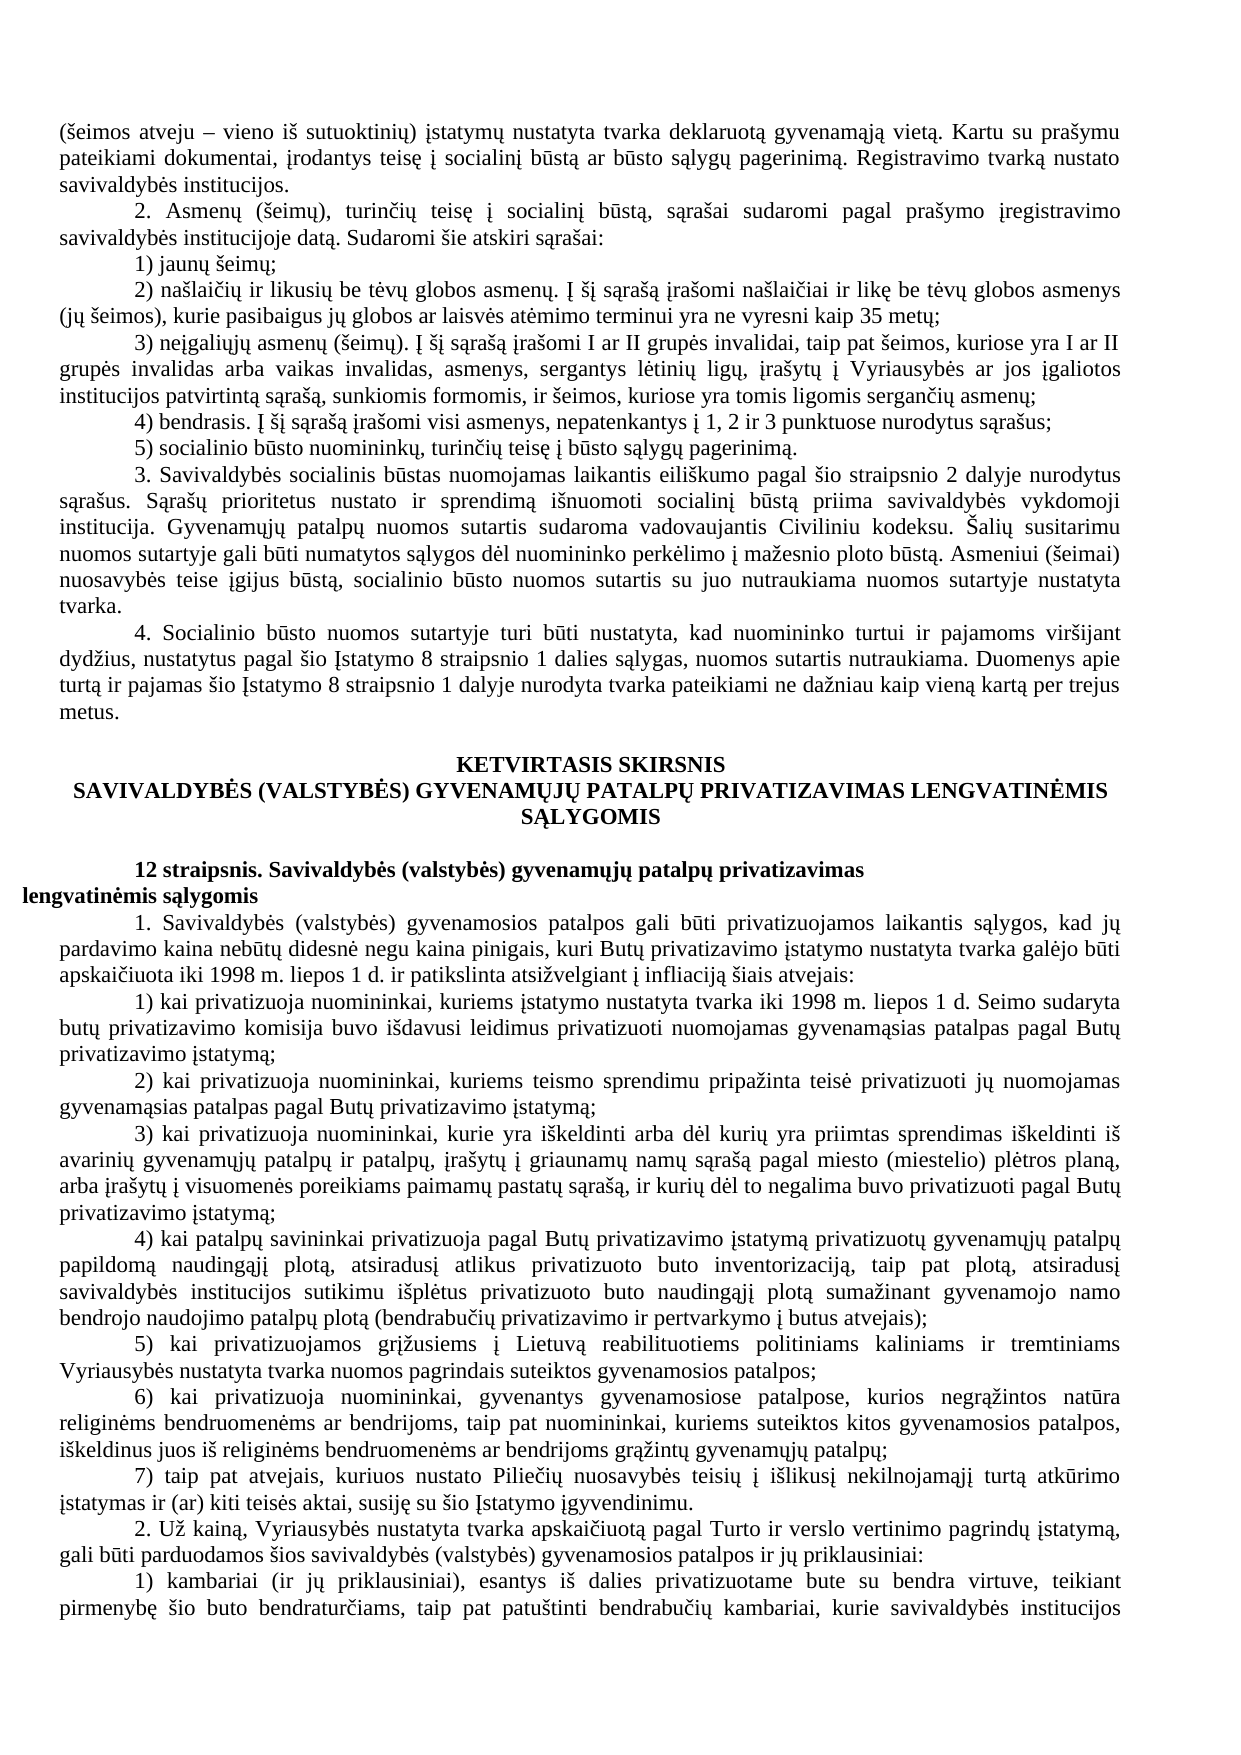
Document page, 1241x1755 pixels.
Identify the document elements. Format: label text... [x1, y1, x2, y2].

text lengvatinėmis sąlygomis [22, 882, 1122, 909]
subtitle KETVIRTASIS SKIRSNIS [59, 751, 1122, 777]
text 1) kambariai (ir jų priklausiniai), esantys iš dalies privatizuotame bute su bendra virtuve, teikiant pirmenybę šio buto bendraturčiams, taip pat patuštinti bendrabučių kambariai, kurie savivaldybės institucijos [59, 1568, 1122, 1620]
text 4) kai patalpų savininkai privatizuoja pagal Butų privatizavimo įstatymą privatizuotų gyvenamųjų patalpų papildomą naudingąjį plotą, atsiradusį atlikus privatizuoto buto inventorizaciją, taip pat plotą, atsiradusį savivaldybės institucijos sutikimu išplėtus privatizuoto buto naudingąjį plotą sumažinant gyvenamojo namo bendrojo naudojimo patalpų plotą (bendrabučių privatizavimo ir pertvarkymo į butus atvejais); [59, 1225, 1122, 1330]
text 2) našlaičių ir likusių be tėvų globos asmenų. Į šį sąrašą įrašomi našlaičiai ir likę be tėvų globos asmenys (jų šeimos), kurie pasibaigus jų globos ar laisvės atėmimo terminui yra ne vyresni kaip 35 metų; [59, 276, 1122, 329]
text 1) jaunų šeimų; [59, 250, 1122, 276]
text 7) taip pat atvejais, kuriuos nustato Piliečių nuosavybės teisių į išlikusį nekilnojamąjį turtą atkūrimo įstatymas ir (ar) kiti teisės aktai, susiję su šio Įstatymo įgyvendinimu. [59, 1462, 1122, 1515]
text 2) kai privatizuoja nuomininkai, kuriems teismo sprendimu pripažinta teisė privatizuoti jų nuomojamas gyvenamąsias patalpas pagal Butų privatizavimo įstatymą; [59, 1067, 1122, 1119]
text 3. Savivaldybės socialinis būstas nuomojamas laikantis eiliškumo pagal šio straipsnio 2 dalyje nurodytus sąrašus. Sąrašų prioritetus nustato ir sprendimą išnuomoti socialinį būstą priima savivaldybės vykdomoji institucija. Gyvenamųjų patalpų nuomos sutartis sudaroma vadovaujantis Civiliniu kodeksu. Šalių susitarimu nuomos sutartyje gali būti numatytos sąlygos dėl nuomininko perkėlimo į mažesnio ploto būstą. Asmeniui (šeimai) nuosavybės teise įgijus būstą, socialinio būsto nuomos sutartis su juo nutraukiama nuomos sutartyje nustatyta tvarka. [59, 461, 1122, 619]
text 4) bendrasis. Į šį sąrašą įrašomi visi asmenys, nepatenkantys į 1, 2 ir 3 punktuose nurodytus sąrašus; [59, 408, 1122, 434]
text SAVIVALDYBĖS (VALSTYBĖS) GYVENAMŲJŲ PATALPŲ PRIVATIZAVIMAS LENGVATINĖMIS SĄLYGOMIS [59, 777, 1122, 830]
text 5) socialinio būsto nuomininkų, turinčių teisę į būsto sąlygų pagerinimą. [59, 434, 1122, 461]
text 1. Savivaldybės (valstybės) gyvenamosios patalpos gali būti privatizuojamos laikantis sąlygos, kad jų pardavimo kaina nebūtų didesnė negu kaina pinigais, kuri Butų privatizavimo įstatymo nustatyta tvarka galėjo būti apskaičiuota iki 1998 m. liepos 1 d. ir patikslinta atsižvelgiant į infliaciją šiais atvejais: [59, 909, 1122, 988]
text 1) kai privatizuoja nuomininkai, kuriems įstatymo nustatyta tvarka iki 1998 m. liepos 1 d. Seimo sudaryta butų privatizavimo komisija buvo išdavusi leidimus privatizuoti nuomojamas gyvenamąsias patalpas pagal Butų privatizavimo įstatymą; [59, 988, 1122, 1067]
text 3) kai privatizuoja nuomininkai, kurie yra iškeldinti arba dėl kurių yra priimtas sprendimas iškeldinti iš avarinių gyvenamųjų patalpų ir patalpų, įrašytų į griaunamų namų sąrašą pagal miesto (miestelio) plėtros planą, arba įrašytų į visuomenės poreikiams paimamų pastatų sąrašą, ir kurių dėl to negalima buvo privatizuoti pagal Butų privatizavimo įstatymą; [59, 1119, 1122, 1225]
text 5) kai privatizuojamos grįžusiems į Lietuvą reabilituotiems politiniams kaliniams ir tremtiniams Vyriausybės nustatyta tvarka nuomos pagrindais suteiktos gyvenamosios patalpos; [59, 1330, 1122, 1383]
text 4. Socialinio būsto nuomos sutartyje turi būti nustatyta, kad nuomininko turtui ir pajamoms viršijant dydžius, nustatytus pagal šio Įstatymo 8 straipsnio 1 dalies sąlygas, nuomos sutartis nutraukiama. Duomenys apie turtą ir pajamas šio Įstatymo 8 straipsnio 1 dalyje nurodyta tvarka pateikiami ne dažniau kaip vieną kartą per trejus metus. [59, 619, 1122, 724]
text 3) neįgaliųjų asmenų (šeimų). Į šį sąrašą įrašomi I ar II grupės invalidai, taip pat šeimos, kuriose yra I ar II grupės invalidas arba vaikas invalidas, asmenys, sergantys lėtinių ligų, įrašytų į Vyriausybės ar jos įgaliotos institucijos patvirtintą sąrašą, sunkiomis formomis, ir šeimos, kuriose yra tomis ligomis sergančių asmenų; [59, 329, 1122, 408]
text 12 straipsnis. Savivaldybės (valstybės) gyvenamųjų patalpų privatizavimas [134, 856, 1122, 882]
text (šeimos atveju – vieno iš sutuoktinių) įstatymų nustatyta tvarka deklaruotą gyvenamąją vietą. Kartu su prašymu pateikiami dokumentai, įrodantys teisę į socialinį būstą ar būsto sąlygų pagerinimą. Registravimo tvarką nustato savivaldybės institucijos. [59, 118, 1122, 197]
text 2. Asmenų (šeimų), turinčių teisę į socialinį būstą, sąrašai sudaromi pagal prašymo įregistravimo savivaldybės institucijoje datą. Sudaromi šie atskiri sąrašai: [59, 197, 1122, 250]
text 2. Už kainą, Vyriausybės nustatyta tvarka apskaičiuotą pagal Turto ir verslo vertinimo pagrindų įstatymą, gali būti parduodamos šios savivaldybės (valstybės) gyvenamosios patalpos ir jų priklausiniai: [59, 1515, 1122, 1568]
text 6) kai privatizuoja nuomininkai, gyvenantys gyvenamosiose patalpose, kurios negrąžintos natūra religinėms bendruomenėms ar bendrijoms, taip pat nuomininkai, kuriems suteiktos kitos gyvenamosios patalpos, iškeldinus juos iš religinėms bendruomenėms ar bendrijoms grąžintų gyvenamųjų patalpų; [59, 1383, 1122, 1462]
